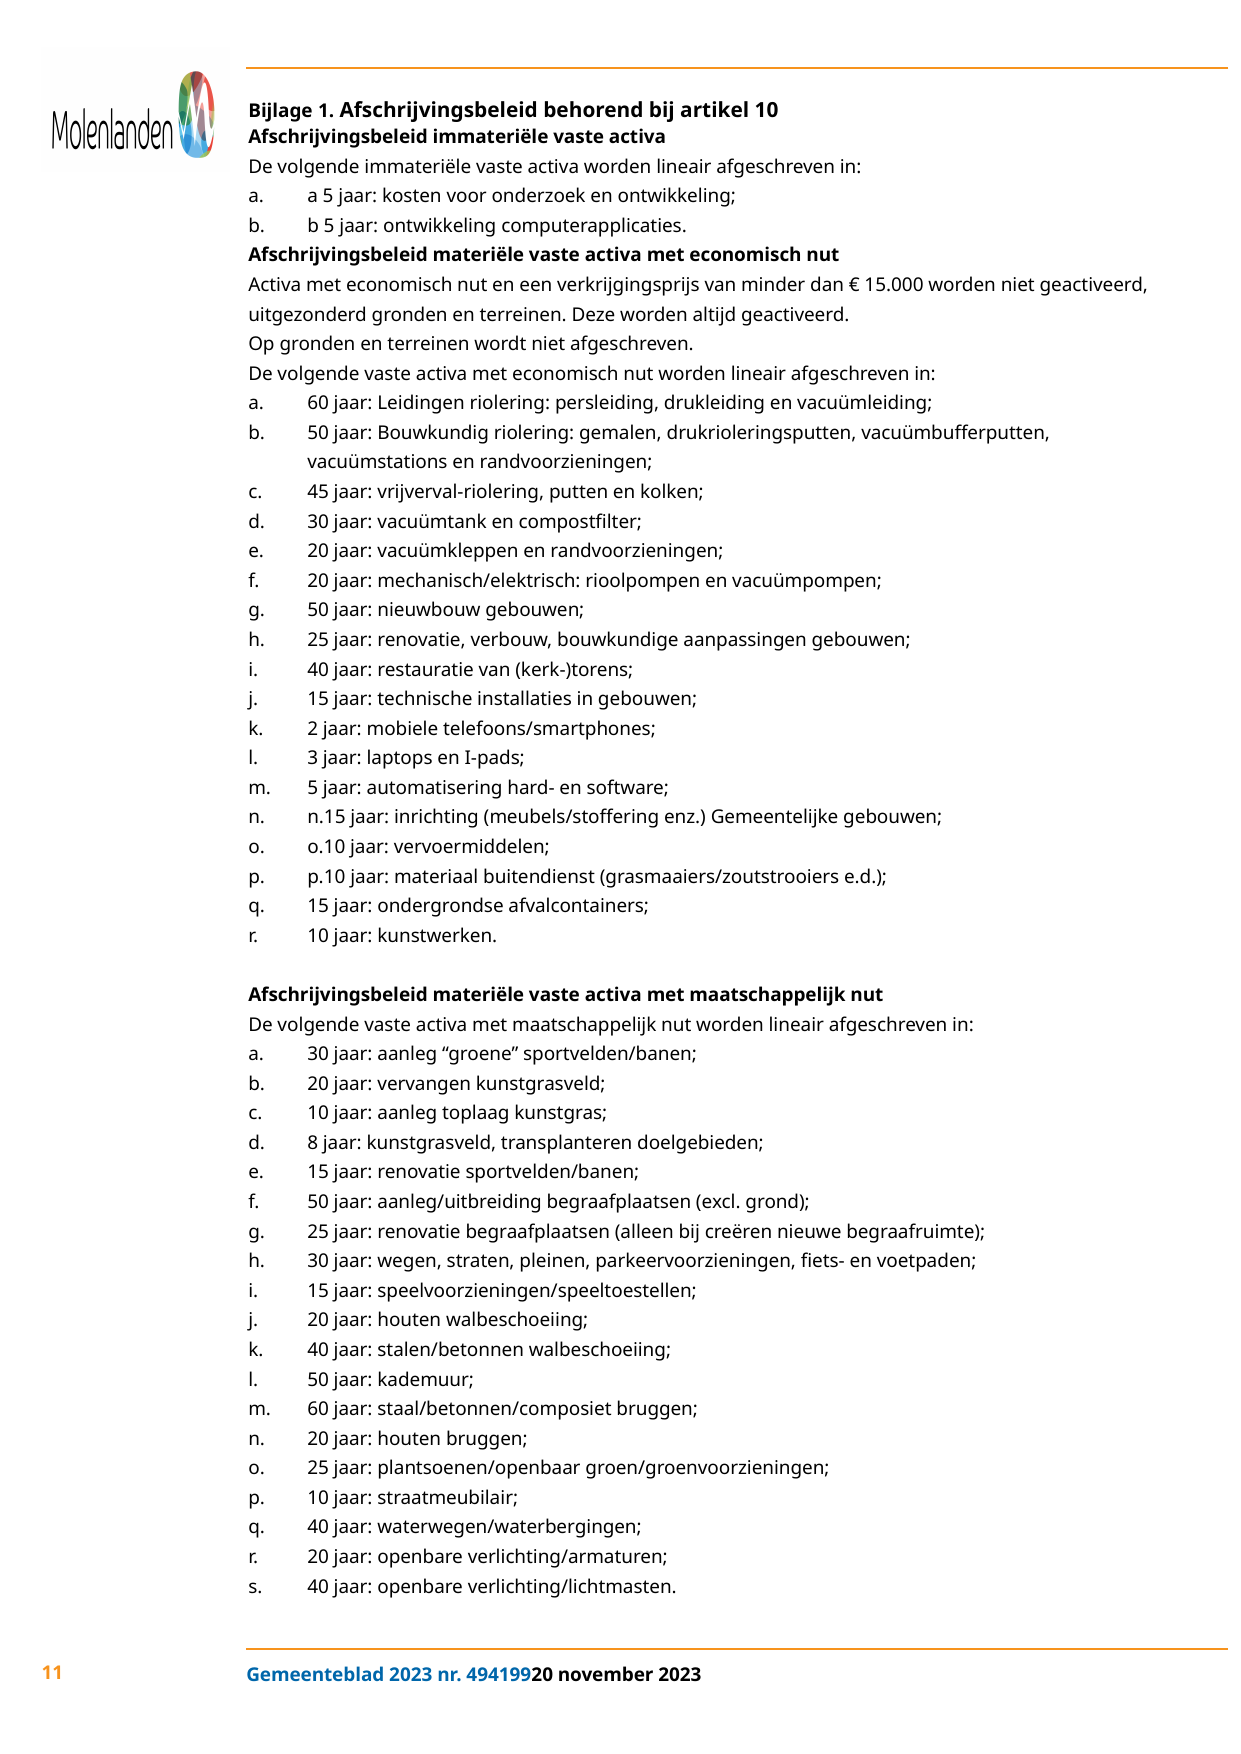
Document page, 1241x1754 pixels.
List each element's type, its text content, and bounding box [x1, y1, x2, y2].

list 40 jaar: openbare verlichting/lichtmasten. [248, 1573, 1152, 1599]
list 40 jaar: stalen/betonnen walbeschoeiing; [248, 1336, 1152, 1362]
text Afschrijvingsbeleid materiële vaste activa met maatschappelijk nut [248, 981, 1152, 1007]
list 45 jaar: vrijverval-riolering, putten en kolken; [248, 478, 1152, 504]
text De volgende vaste activa met maatschappelijk nut worden lineair afgeschreven in: [248, 1011, 1152, 1037]
list 50 jaar: aanleg/uitbreiding begraafplaatsen (excl. grond); [248, 1188, 1152, 1214]
list 20 jaar: openbare verlichting/armaturen; [248, 1543, 1152, 1569]
list 20 jaar: vervangen kunstgrasveld; [248, 1070, 1152, 1096]
text Afschrijvingsbeleid immateriële vaste activa [248, 123, 1152, 149]
list 30 jaar: vacuümtank en compostfilter; [248, 508, 1152, 534]
list 8 jaar: kunstgrasveld, transplanteren doelgebieden; [248, 1129, 1152, 1155]
list 20 jaar: vacuümkleppen en randvoorzieningen; [248, 537, 1152, 563]
list a 5 jaar: kosten voor onderzoek en ontwikkeling; [248, 182, 1152, 208]
list 10 jaar: kunstwerken. [248, 922, 1152, 948]
list 15 jaar: speelvoorzieningen/speeltoestellen; [248, 1277, 1152, 1303]
list n.15 jaar: inrichting (meubels/stoffering enz.) Gemeentelijke gebouwen; [248, 804, 1152, 829]
picture [41, 47, 231, 172]
list 60 jaar: staal/betonnen/composiet bruggen; [248, 1395, 1152, 1421]
list 30 jaar: aanleg “groene” sportvelden/banen; [248, 1040, 1152, 1066]
list p.10 jaar: materiaal buitendienst (grasmaaiers/zoutstrooiers e.d.); [248, 863, 1152, 889]
list 25 jaar: renovatie, verbouw, bouwkundige aanpassingen gebouwen; [248, 626, 1152, 652]
text De volgende vaste activa met economisch nut worden lineair afgeschreven in: [248, 360, 1152, 386]
list 15 jaar: technische installaties in gebouwen; [248, 685, 1152, 711]
list 50 jaar: nieuwbouw gebouwen; [248, 597, 1152, 622]
list 15 jaar: renovatie sportvelden/banen; [248, 1159, 1152, 1184]
list 40 jaar: waterwegen/waterbergingen; [248, 1514, 1152, 1539]
list 50 jaar: kademuur; [248, 1366, 1152, 1392]
list 30 jaar: wegen, straten, pleinen, parkeervoorzieningen, fiets- en voetpaden; [248, 1247, 1152, 1273]
list 10 jaar: aanleg toplaag kunstgras; [248, 1099, 1152, 1125]
list 2 jaar: mobiele telefoons/smartphones; [248, 715, 1152, 741]
list 20 jaar: houten bruggen; [248, 1425, 1152, 1451]
list o.10 jaar: vervoermiddelen; [248, 833, 1152, 859]
text Op gronden en terreinen wordt niet afgeschreven. [248, 330, 1152, 356]
text Activa met economisch nut en een verkrijgingsprijs van minder dan € 15.000 worden niet geactiveerd, uitgezonderd gronden en terreinen. Deze worden altijd geactiveerd. [248, 271, 1152, 327]
list 50 jaar: Bouwkundig riolering: gemalen, drukrioleringsputten, vacuümbufferputten, vacuümstations en randvoorzieningen; [248, 419, 1152, 474]
text Afschrijvingsbeleid materiële vaste activa met economisch nut [248, 242, 1152, 267]
list 5 jaar: automatisering hard- en software; [248, 774, 1152, 800]
list 25 jaar: renovatie begraafplaatsen (alleen bij creëren nieuwe begraafruimte); [248, 1218, 1152, 1244]
text Bijlage 1. Afschrijvingsbeleid behorend bij artikel 10 [248, 95, 1152, 123]
list 3 jaar: laptops en I-pads; [248, 744, 1152, 770]
list 60 jaar: Leidingen riolering: persleiding, drukleiding en vacuümleiding; [248, 389, 1152, 415]
list b 5 jaar: ontwikkeling computerapplicaties. [248, 212, 1152, 238]
list 20 jaar: mechanisch/elektrisch: rioolpompen en vacuümpompen; [248, 567, 1152, 593]
list 40 jaar: restauratie van (kerk-)torens; [248, 656, 1152, 682]
list 25 jaar: plantsoenen/openbaar groen/groenvoorzieningen; [248, 1454, 1152, 1480]
list 15 jaar: ondergrondse afvalcontainers; [248, 892, 1152, 918]
list 10 jaar: straatmeubilair; [248, 1484, 1152, 1510]
text De volgende immateriële vaste activa worden lineair afgeschreven in: [248, 153, 1152, 179]
list 20 jaar: houten walbeschoeiing; [248, 1307, 1152, 1332]
